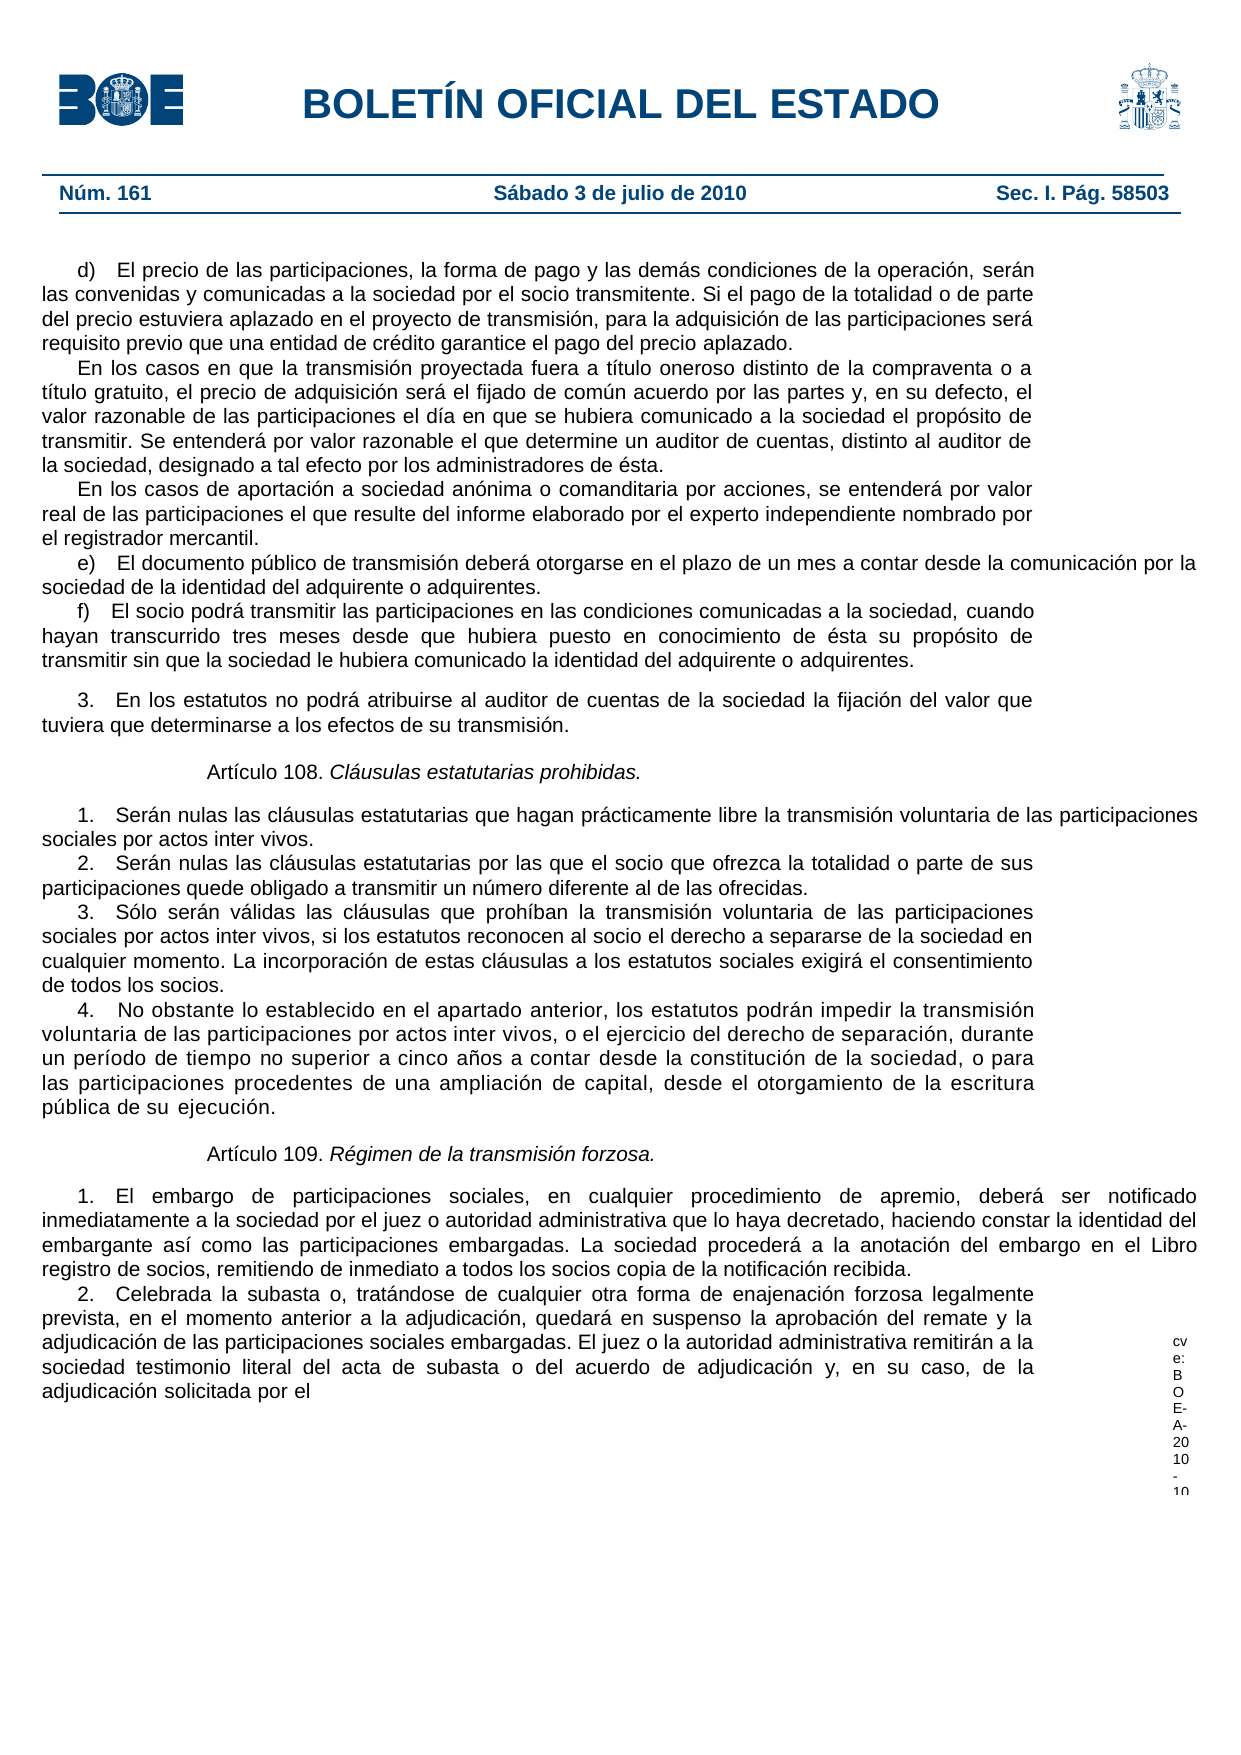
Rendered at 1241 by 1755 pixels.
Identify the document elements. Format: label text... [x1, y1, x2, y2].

list cve: BOE-A-2010-10544 [1173, 1333, 1191, 1494]
list Serán nulas las cláusulas estatutarias que hagan prácticamente libre la transmisión voluntaria de las participaciones sociales por actos inter vivos. [42, 802, 1199, 851]
text Artículo 108. Cláusulas estatutarias prohibidas. [207, 760, 1199, 784]
text En los casos de aportación a sociedad anónima o comanditaria por acciones, se entenderá por valor real de las participaciones el que resulte del informe elaborado por el experto independiente nombrado por el registrador mercantil. [42, 477, 1034, 550]
list En los estatutos no podrá atribuirse al auditor de cuentas de la sociedad la fijación del valor que tuviera que determinarse a los efectos de su transmisión. [42, 688, 1034, 736]
list El socio podrá transmitir las participaciones en las condiciones comunicadas a la sociedad, cuando hayan transcurrido tres meses desde que hubiera puesto en conocimiento de ésta su propósito de transmitir sin que la sociedad le hubiera comunicado la identidad del adquirente o adquirentes. [42, 599, 1034, 672]
list Serán nulas las cláusulas estatutarias por las que el socio que ofrezca la totalidad o parte de sus participaciones quede obligado a transmitir un número diferente al de las ofrecidas. [42, 851, 1034, 899]
list Sólo serán válidas las cláusulas que prohíban la transmisión voluntaria de las participaciones sociales por actos inter vivos, si los estatutos reconocen al socio el derecho a separarse de la sociedad en cualquier momento. La incorporación de estas cláusulas a los estatutos sociales exigirá el consentimiento de todos los socios. [42, 900, 1034, 997]
list Celebrada la subasta o, tratándose de cualquier otra forma de enajenación forzosa legalmente prevista, en el momento anterior a la adjudicación, quedará en suspenso la aprobación del remate y la adjudicación de las participaciones sociales embargadas. El juez o la autoridad administrativa remitirán a la sociedad testimonio literal del acta de subasta o del acuerdo de adjudicación y, en su caso, de la adjudicación solicitada por el [42, 1281, 1034, 1403]
list El documento público de transmisión deberá otorgarse en el plazo de un mes a contar desde la comunicación por la sociedad de la identidad del adquirente o adquirentes. [42, 550, 1199, 599]
text Artículo 109. Régimen de la transmisión forzosa. [207, 1142, 1199, 1166]
list No obstante lo establecido en el apartado anterior, los estatutos podrán impedir la transmisión voluntaria de las participaciones por actos inter vivos, o el ejercicio del derecho de separación, durante un período de tiempo no superior a cinco años a contar desde la constitución de la sociedad, o para las participaciones procedentes de una ampliación de capital, desde el otorgamiento de la escritura pública de su ejecución. [42, 997, 1035, 1119]
list El precio de las participaciones, la forma de pago y las demás condiciones de la operación, serán las convenidas y comunicadas a la sociedad por el socio transmitente. Si el pago de la totalidad o de parte del precio estuviera aplazado en el proyecto de transmisión, para la adquisición de las participaciones será requisito previo que una entidad de crédito garantice el pago del precio aplazado. [42, 258, 1034, 355]
subtitle Núm. 161 Sábado 3 de julio de 2010 Sec. I. Pág. 58503 [59, 180, 1199, 204]
text En los casos en que la transmisión proyectada fuera a título oneroso distinto de la compraventa o a título gratuito, el precio de adquisición será el fijado de común acuerdo por las partes y, en su defecto, el valor razonable de las participaciones el día en que se hubiera comunicado a la sociedad el propósito de transmitir. Se entenderá por valor razonable el que determine un auditor de cuentas, distinto al auditor de la sociedad, designado a tal efecto por los administradores de ésta. [42, 355, 1034, 477]
list El embargo de participaciones sociales, en cualquier procedimiento de apremio, deberá ser notificado inmediatamente a la sociedad por el juez o autoridad administrativa que lo haya decretado, haciendo constar la identidad del embargante así como las participaciones embargadas. La sociedad procederá a la anotación del embargo en el Libro registro de socios, remitiendo de inmediato a todos los socios copia de la notificación recibida. [42, 1184, 1199, 1281]
